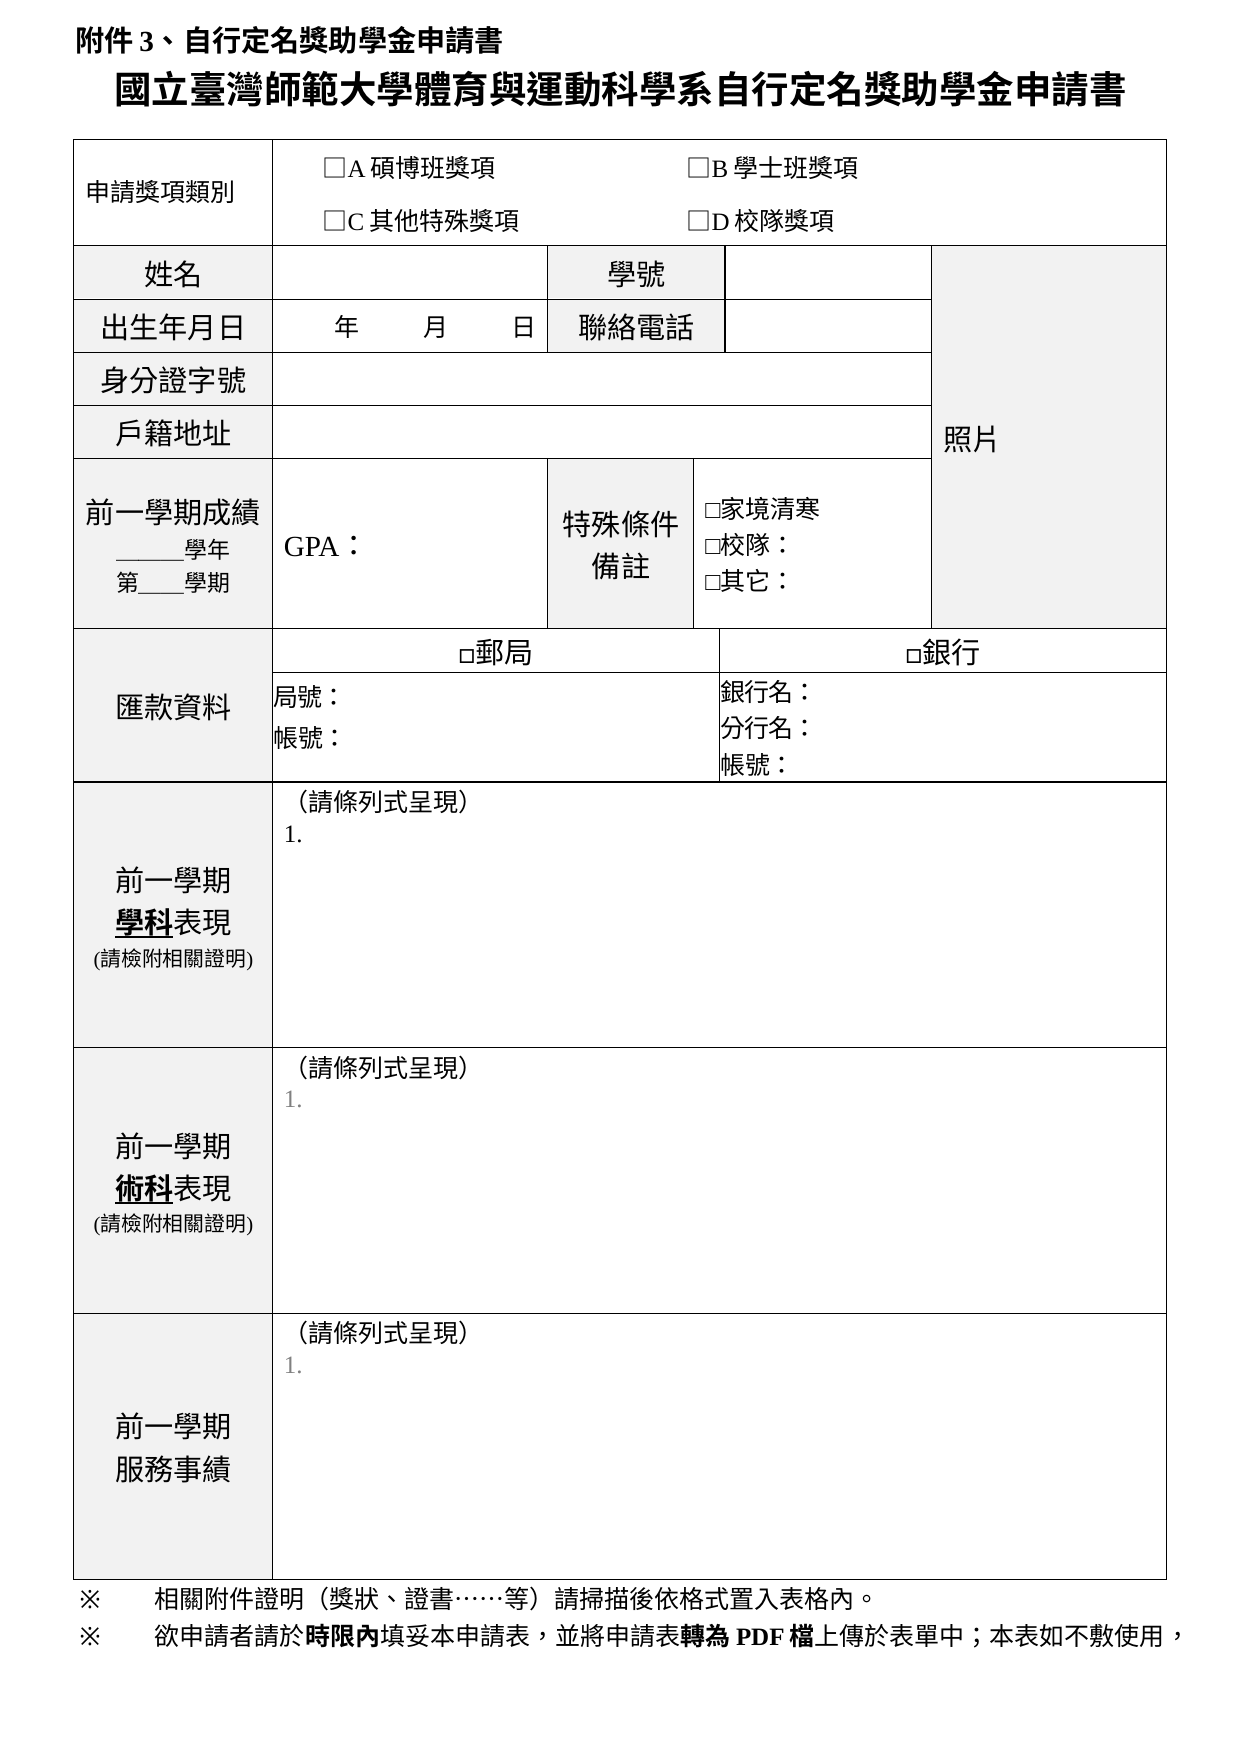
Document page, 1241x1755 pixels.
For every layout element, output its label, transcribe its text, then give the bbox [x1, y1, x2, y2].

list 欲申請者請於時限內填妥本申請表，並將申請表轉為PDF檔上傳於表單中；本表如不敷使用，請自行添增。 [75, 1616, 1165, 1652]
table_cell 匯款資料 [74, 629, 272, 781]
table_cell [273, 406, 931, 458]
table_cell □銀行 [720, 629, 1166, 672]
table_cell 日 [459, 300, 547, 352]
table_cell [726, 300, 931, 352]
table_cell 局號： 帳號： [273, 673, 719, 781]
table_cell 戶籍地址 [74, 406, 272, 458]
table_header □B學士班獎項 [636, 140, 1166, 192]
table_cell 聯絡電話 [548, 300, 724, 352]
table_cell 姓名 [74, 246, 272, 298]
table_cell □C其他特殊獎項 [273, 192, 636, 245]
table_cell 前一學期 學科表現 (請檢附相關證明) [74, 783, 272, 1047]
table_header 申請獎項類別 [74, 140, 272, 245]
table_cell [273, 353, 931, 405]
table_cell 前一學期 服務事績 [74, 1314, 272, 1579]
table_cell □家境清寒 □校隊： □其它： [694, 459, 931, 628]
table_cell （請條列式呈現） [273, 1048, 1166, 1313]
table_cell 出生年月日 [74, 300, 272, 352]
table_cell 前一學期成績 ＿＿＿學年 第＿＿學期 [74, 459, 272, 628]
table_header □A碩博班獎項 [273, 140, 636, 192]
table_cell 照片 [932, 246, 1166, 628]
table_cell [726, 246, 931, 298]
table_cell （請條列式呈現） [273, 783, 1166, 1047]
table_cell 學號 [548, 246, 724, 298]
text 國立臺灣師範大學體育與運動科學系自行定名獎助學金申請書 [75, 60, 1165, 114]
table_cell （請條列式呈現） [273, 1314, 1166, 1579]
table_cell 年 [273, 300, 371, 352]
list 相關附件證明（獎狀、證書……等）請掃描後依格式置入表格內。 [75, 1580, 1165, 1616]
table_cell □D校隊獎項 [636, 192, 1166, 245]
table_cell 前一學期 術科表現 (請檢附相關證明) [74, 1048, 272, 1313]
table_cell 銀行名： 分行名： 帳號： [720, 673, 1166, 781]
table_cell GPA： [273, 459, 547, 628]
table_cell □郵局 [273, 629, 719, 672]
table_cell [273, 246, 547, 298]
table_cell 特殊條件備註 [548, 459, 693, 628]
table_cell 月 [371, 300, 459, 352]
table_cell 身分證字號 [74, 353, 272, 405]
